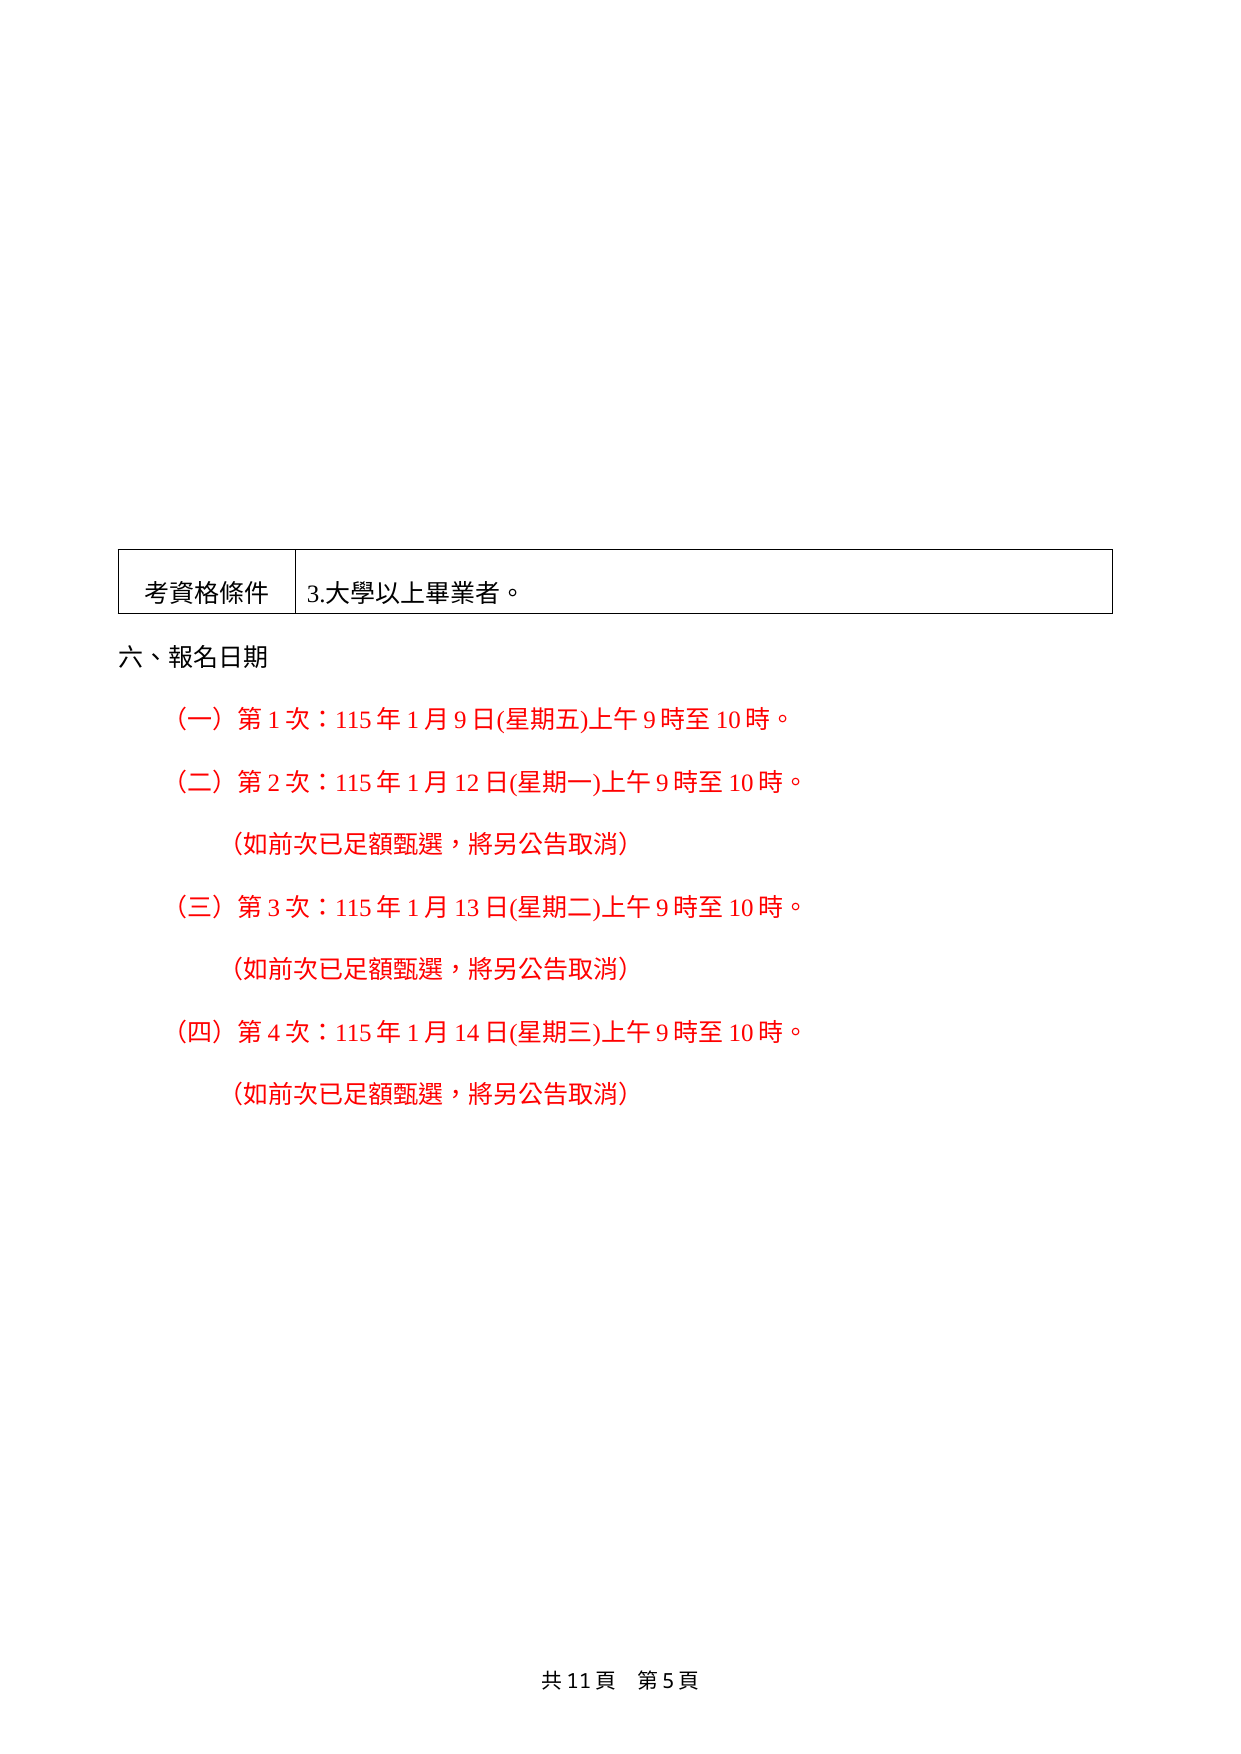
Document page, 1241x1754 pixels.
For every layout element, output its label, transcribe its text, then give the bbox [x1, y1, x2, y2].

table_cell 考資格條件 [119, 550, 295, 613]
text （如前次已足額甄選，將另公告取消） [118, 926, 1122, 989]
text （二）第2次：115年1月12日(星期一)上午9時至10時。 [162, 739, 1122, 801]
text （如前次已足額甄選，將另公告取消） [168, 801, 1122, 864]
text （三）第3次：115年1月13日(星期二)上午9時至10時。 [162, 864, 1122, 926]
text （四）第4次：115年1月14日(星期三)上午9時至10時。 [162, 989, 1122, 1051]
text 六、報名日期 [118, 614, 1122, 676]
text （一）第1次：115年1月9日(星期五)上午9時至10時。 [143, 676, 1122, 739]
text （如前次已足額甄選，將另公告取消） [168, 1051, 1122, 1114]
table_cell 3.大學以上畢業者。 [296, 550, 1112, 613]
